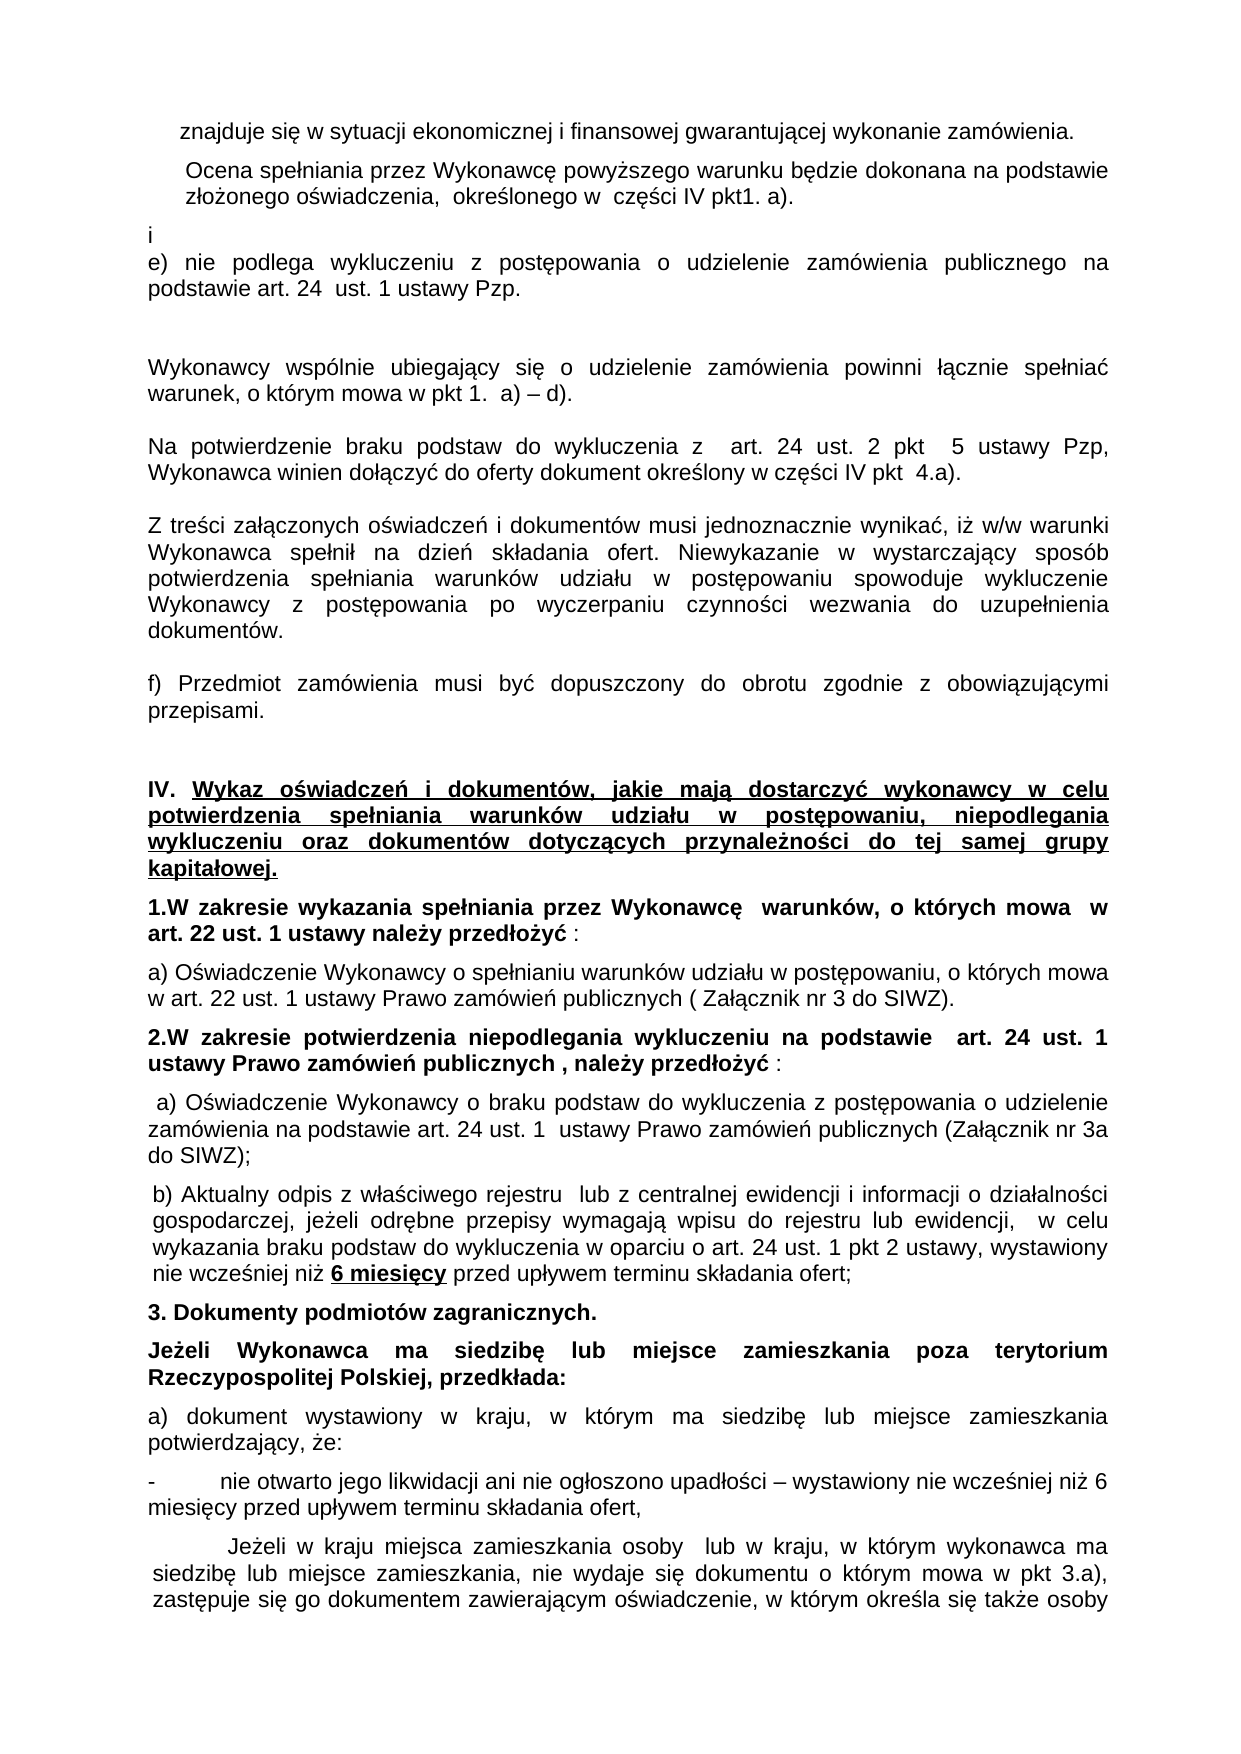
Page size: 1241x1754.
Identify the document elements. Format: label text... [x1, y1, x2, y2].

text Wykonawcy wspólnie ubiegający się o udzielenie zamówienia powinni łącznie spełniać warunek, o którym mowa w pkt 1. a) – d). [148, 354, 1109, 407]
text znajduje się w sytuacji ekonomicznej i finansowej gwarantującej wykonanie zamówienia. [148, 118, 1109, 144]
list Ocena spełniania przez Wykonawcę powyższego warunku będzie dokonana na podstawie złożonego oświadczenia, określonego w części IV pkt1. a). [148, 157, 1109, 210]
text IV. Wykaz oświadczeń i dokumentów, jakie mają dostarczyć wykonawcy w celu potwierdzenia spełniania warunków udziału w postępowaniu, niepodlegania [148, 776, 1109, 825]
text a) Oświadczenie Wykonawcy o spełnianiu warunków udziału w postępowaniu, o których mowa w art. 22 ust. 1 ustawy Prawo zamówień publicznych ( Załącznik nr 3 do SIWZ). [148, 959, 1109, 1011]
text 1.W zakresie wykazania spełniania przez Wykonawcę warunków, o których mowa w art. 22 ust. 1 ustawy należy przedłożyć : [148, 893, 1109, 946]
text kapitałowej. [148, 852, 1109, 881]
text a) Oświadczenie Wykonawcy o braku podstaw do wykluczenia z postępowania o udzielenie zamówienia na podstawie art. 24 ust. 1 ustawy Prawo zamówień publicznych (Załącznik nr 3a do SIWZ); [148, 1089, 1109, 1168]
list Jeżeli w kraju miejsca zamieszkania osoby lub w kraju, w którym wykonawca ma siedzibę lub miejsce zamieszkania, nie wydaje się dokumentu o którym mowa w pkt 3.a), zastępuje się go dokumentem zawierającym oświadczenie, w którym określa się także osoby [152, 1533, 1109, 1612]
text b) Aktualny odpis z właściwego rejestru lub z centralnej ewidencji i informacji o działalności gospodarczej, jeżeli odrębne przepisy wymagają wpisu do rejestru lub ewidencji, w celu wykazania braku podstaw do wykluczenia w oparciu o art. 24 ust. 1 pkt 2 ustawy, wystawiony nie wcześniej niż 6 miesięcy przed upływem terminu składania ofert; [152, 1181, 1109, 1286]
text a) dokument wystawiony w kraju, w którym ma siedzibę lub miejsce zamieszkania potwierdzający, że: [148, 1403, 1109, 1455]
text f) Przedmiot zamówienia musi być dopuszczony do obrotu zgodnie z obowiązującymi przepisami. [148, 670, 1109, 723]
list - nie otwarto jego likwidacji ani nie ogłoszono upadłości – wystawiony nie wcześniej niż 6 miesięcy przed upływem terminu składania ofert, [148, 1468, 1109, 1521]
text 3. Dokumenty podmiotów zagranicznych. [148, 1299, 1109, 1325]
text Z treści załączonych oświadczeń i dokumentów musi jednoznacznie wynikać, iż w/w warunki Wykonawca spełnił na dzień składania ofert. Niewykazanie w wystarczający sposób potwierdzenia spełniania warunków udziału w postępowaniu spowoduje wykluczenie Wykonawcy z postępowania po wyczerpaniu czynności wezwania do uzupełnienia dokumentów. [148, 512, 1109, 644]
text wykluczeniu oraz dokumentów dotyczących przynależności do tej samej grupy [148, 826, 1109, 851]
text e) nie podlega wykluczeniu z postępowania o udzielenie zamówienia publicznego na podstawie art. 24 ust. 1 ustawy Pzp. [148, 248, 1109, 301]
text 2.W zakresie potwierdzenia niepodlegania wykluczeniu na podstawie art. 24 ust. 1 ustawy Prawo zamówień publicznych , należy przedłożyć : [148, 1024, 1109, 1077]
text Na potwierdzenie braku podstaw do wykluczenia z art. 24 ust. 2 pkt 5 ustawy Pzp, Wykonawca winien dołączyć do oferty dokument określony w części IV pkt 4.a). [148, 433, 1109, 486]
text Jeżeli Wykonawca ma siedzibę lub miejsce zamieszkania poza terytorium Rzeczypospolitej Polskiej, przedkłada: [148, 1337, 1109, 1390]
text i [148, 222, 1109, 248]
